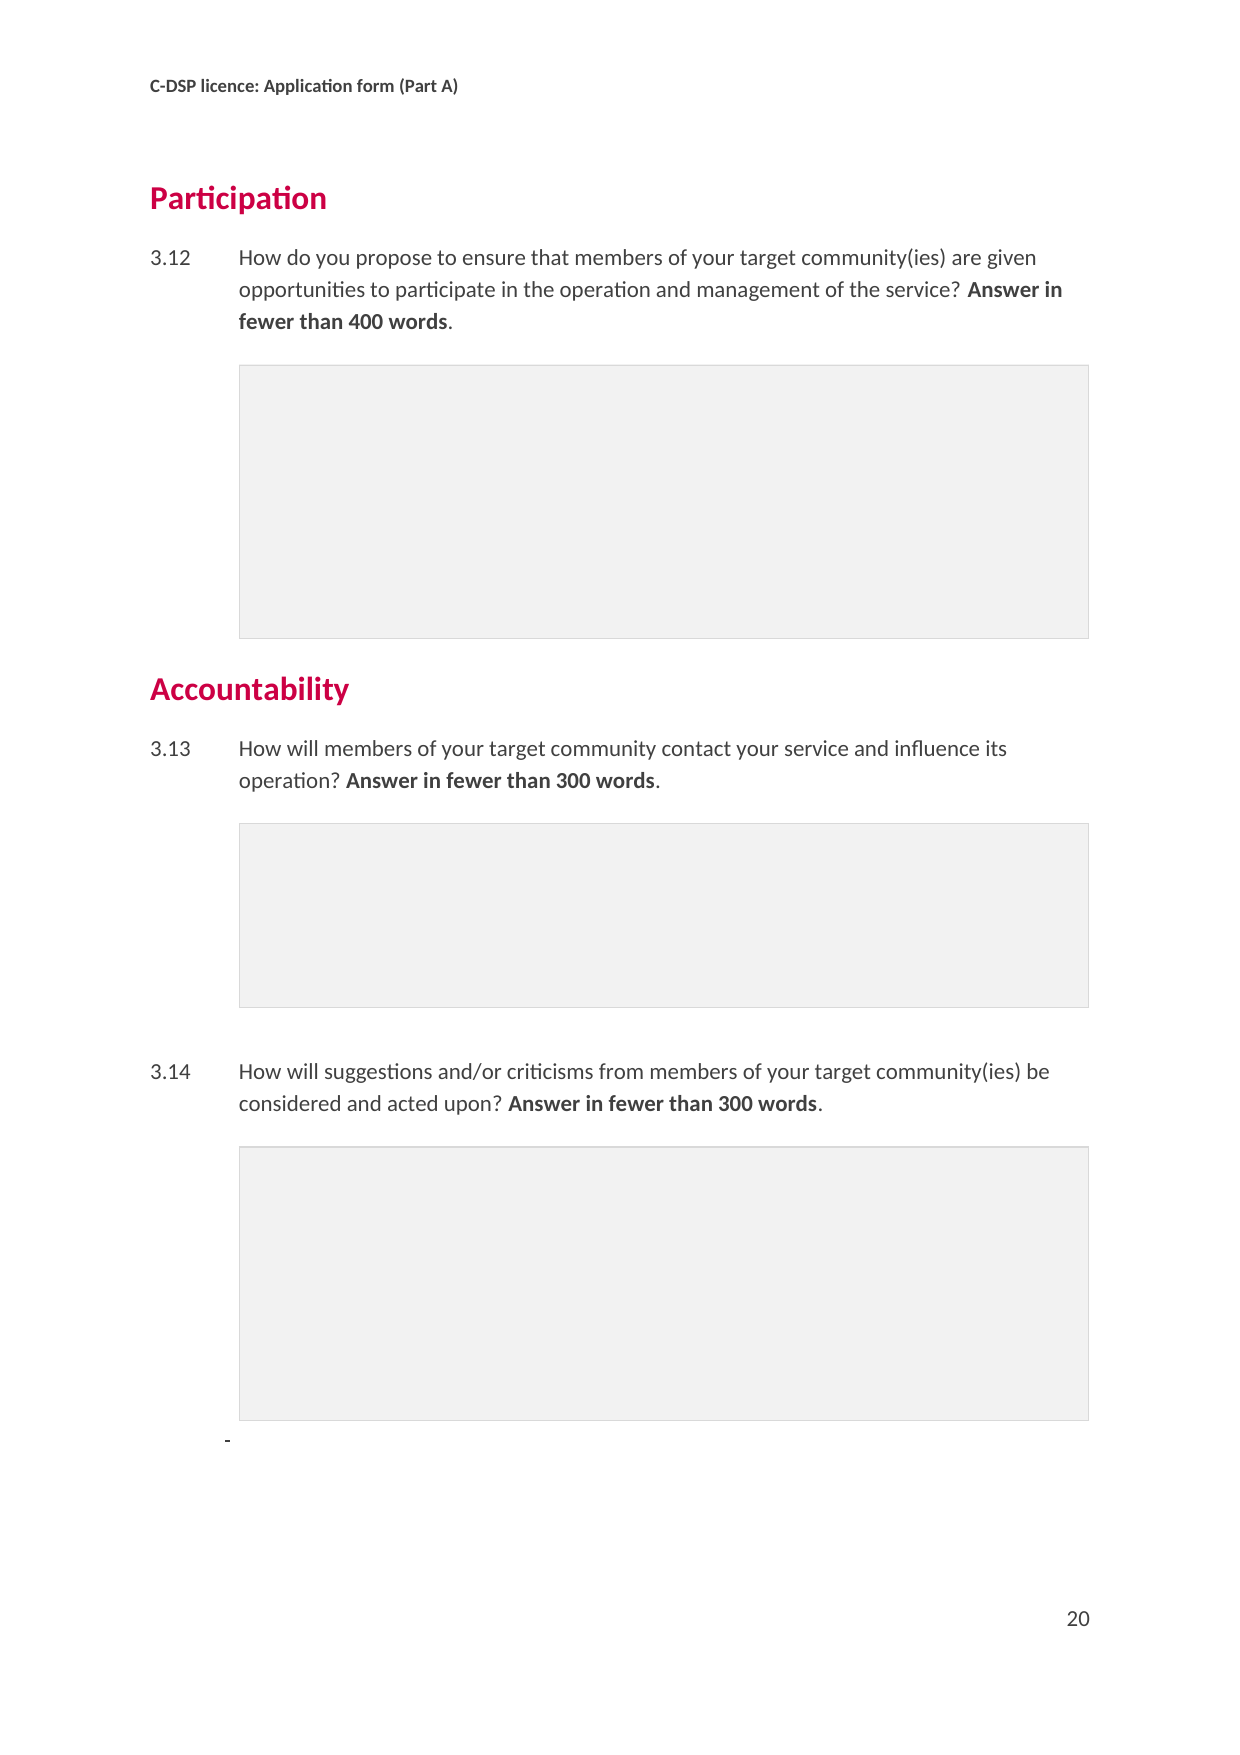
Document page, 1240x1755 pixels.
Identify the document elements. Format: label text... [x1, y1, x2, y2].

list How will suggestions and/or criticisms from members of your target community(ies) be considered and acted upon? Answer in fewer than 300 words. [150, 1057, 1089, 1117]
list How do you propose to ensure that members of your target community(ies) are given opportunities to participate in the operation and management of the service? Answer in fewer than 400 words. [150, 243, 1089, 335]
subtitle Participation [150, 177, 1089, 218]
subtitle Accountability [150, 668, 1089, 709]
list How will members of your target community contact your service and influence its operation? Answer in fewer than 300 words. [150, 734, 1089, 794]
